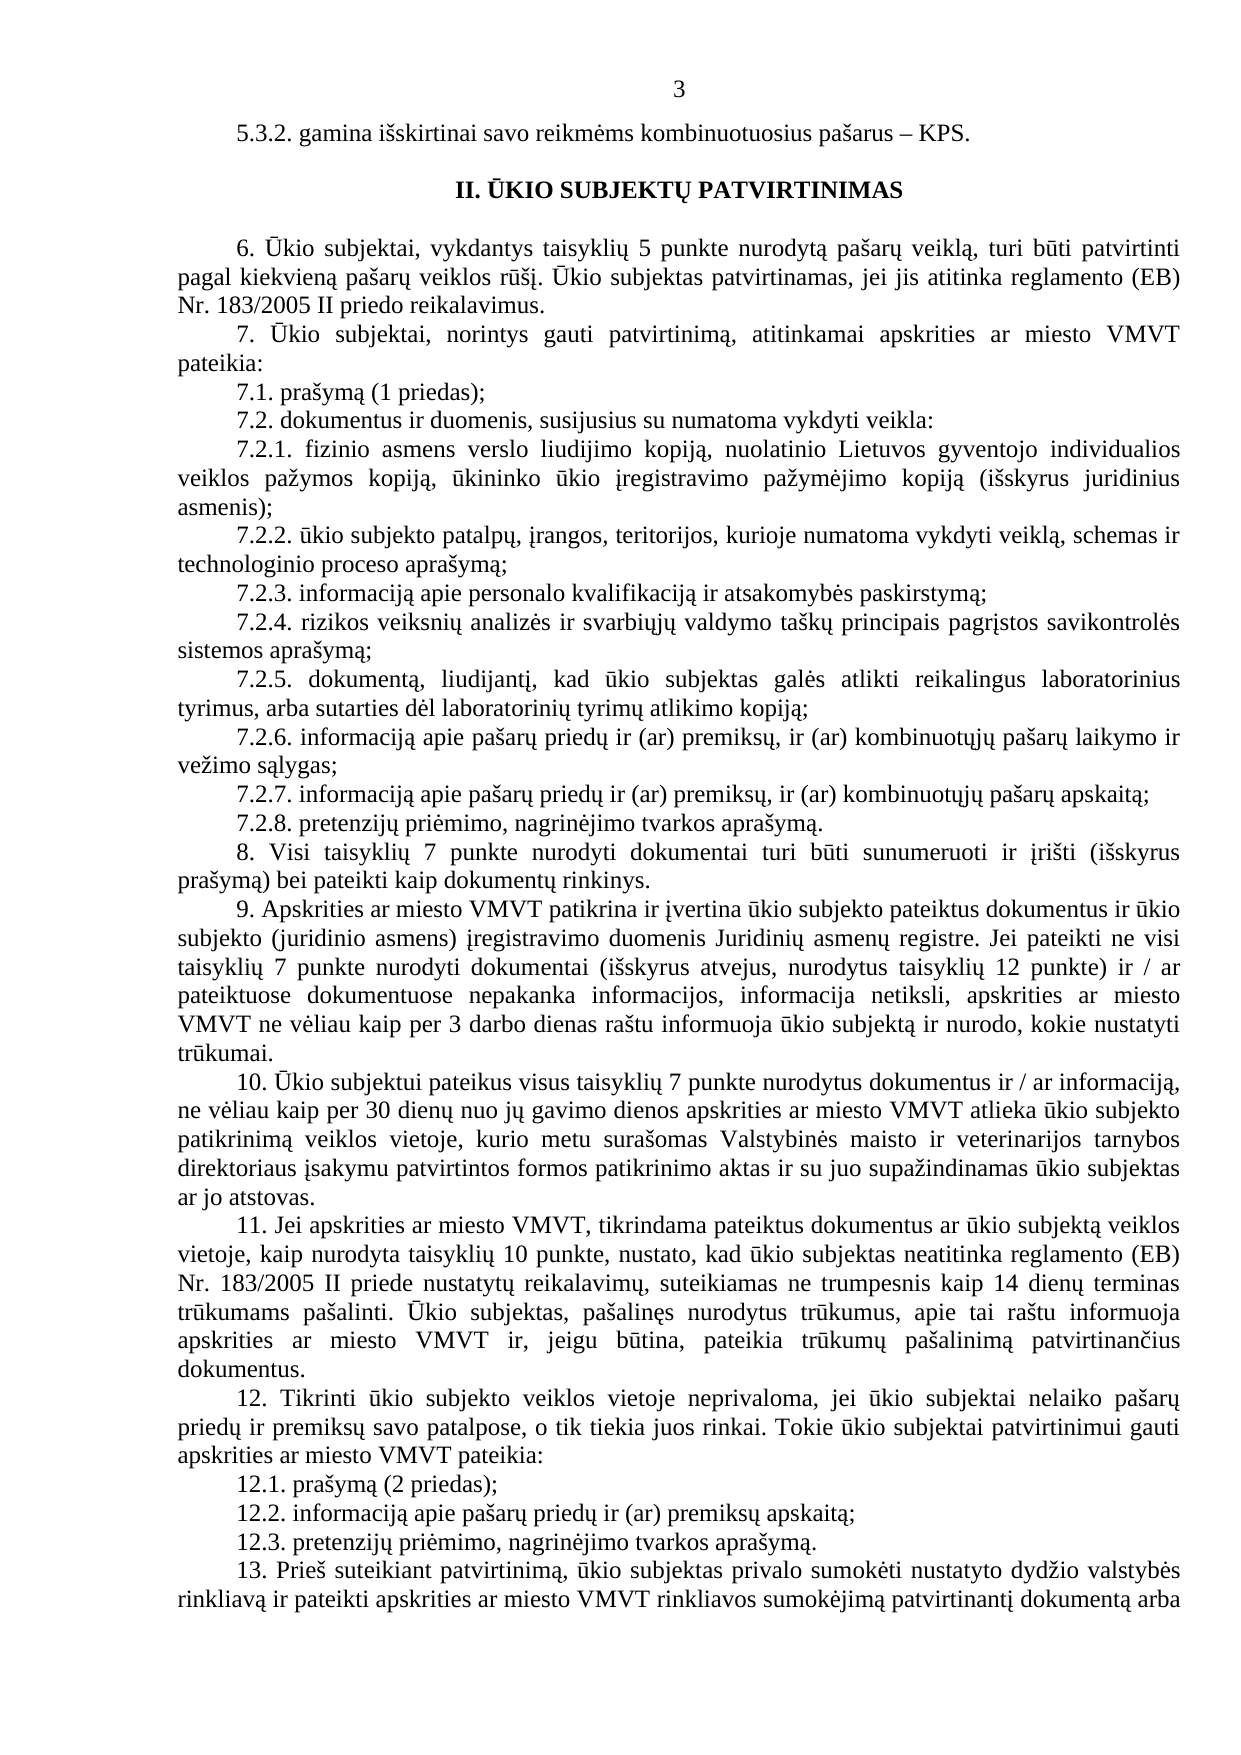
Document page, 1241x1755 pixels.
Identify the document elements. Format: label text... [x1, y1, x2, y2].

text 7.2.5. dokumentą, liudijantį, kad ūkio subjektas galės atlikti reikalingus laboratorinius tyrimus, arba sutarties dėl laboratorinių tyrimų atlikimo kopiją; [177, 664, 1181, 722]
text 12. Tikrinti ūkio subjekto veiklos vietoje neprivaloma, jei ūkio subjektai nelaiko pašarų priedų ir premiksų savo patalpose, o tik tiekia juos rinkai. Tokie ūkio subjektai patvirtinimui gauti apskrities ar miesto VMVT pateikia: [177, 1383, 1181, 1469]
text 9. Apskrities ar miesto VMVT patikrina ir įvertina ūkio subjekto pateiktus dokumentus ir ūkio subjekto (juridinio asmens) įregistravimo duomenis Juridinių asmenų registre. Jei pateikti ne visi taisyklių 7 punkte nurodyti dokumentai (išskyrus atvejus, nurodytus taisyklių 12 punkte) ir / ar pateiktuose dokumentuose nepakanka informacijos, informacija netiksli, apskrities ar miesto VMVT ne vėliau kaip per 3 darbo dienas raštu informuoja ūkio subjektą ir nurodo, kokie nustatyti trūkumai. [177, 894, 1181, 1067]
text 7.2. dokumentus ir duomenis, susijusius su numatoma vykdyti veikla: [177, 406, 1181, 434]
text II. ŪKIO SUBJEKTŲ PATVIRTINIMAS [177, 176, 1181, 204]
text 7.2.6. informaciją apie pašarų priedų ir (ar) premiksų, ir (ar) kombinuotųjų pašarų laikymo ir vežimo sąlygas; [177, 722, 1181, 779]
text 12.2. informaciją apie pašarų priedų ir (ar) premiksų apskaitą; [177, 1498, 1181, 1527]
text 7. Ūkio subjektai, norintys gauti patvirtinimą, atitinkamai apskrities ar miesto VMVT pateikia: [177, 319, 1181, 377]
text 13. Prieš suteikiant patvirtinimą, ūkio subjektas privalo sumokėti nustatyto dydžio valstybės rinkliavą ir pateikti apskrities ar miesto VMVT rinkliavos sumokėjimą patvirtinantį dokumentą arba [177, 1556, 1181, 1613]
text 8. Visi taisyklių 7 punkte nurodyti dokumentai turi būti sunumeruoti ir įrišti (išskyrus prašymą) bei pateikti kaip dokumentų rinkinys. [177, 837, 1181, 894]
text 6. Ūkio subjektai, vykdantys taisyklių 5 punkte nurodytą pašarų veiklą, turi būti patvirtinti pagal kiekvieną pašarų veiklos rūšį. Ūkio subjektas patvirtinamas, jei jis atitinka reglamento (EB) Nr. 183/2005 II priedo reikalavimus. [177, 233, 1181, 319]
text 12.3. pretenzijų priėmimo, nagrinėjimo tvarkos aprašymą. [177, 1527, 1181, 1556]
text 7.2.4. rizikos veiksnių analizės ir svarbiųjų valdymo taškų principais pagrįstos savikontrolės sistemos aprašymą; [177, 607, 1181, 664]
text 12.1. prašymą (2 priedas); [177, 1469, 1181, 1498]
text 7.2.8. pretenzijų priėmimo, nagrinėjimo tvarkos aprašymą. [177, 808, 1181, 837]
text 7.2.1. fizinio asmens verslo liudijimo kopiją, nuolatinio Lietuvos gyventojo individualios veiklos pažymos kopiją, ūkininko ūkio įregistravimo pažymėjimo kopiją (išskyrus juridinius asmenis); [177, 434, 1181, 521]
text 11. Jei apskrities ar miesto VMVT, tikrindama pateiktus dokumentus ar ūkio subjektą veiklos vietoje, kaip nurodyta taisyklių 10 punkte, nustato, kad ūkio subjektas neatitinka reglamento (EB) Nr. 183/2005 II priede nustatytų reikalavimų, suteikiamas ne trumpesnis kaip 14 dienų terminas trūkumams pašalinti. Ūkio subjektas, pašalinęs nurodytus trūkumus, apie tai raštu informuoja apskrities ar miesto VMVT ir, jeigu būtina, pateikia trūkumų pašalinimą patvirtinančius dokumentus. [177, 1211, 1181, 1383]
text 7.1. prašymą (1 priedas); [177, 377, 1181, 406]
text 7.2.7. informaciją apie pašarų priedų ir (ar) premiksų, ir (ar) kombinuotųjų pašarų apskaitą; [177, 779, 1181, 808]
text 10. Ūkio subjektui pateikus visus taisyklių 7 punkte nurodytus dokumentus ir / ar informaciją, ne vėliau kaip per 30 dienų nuo jų gavimo dienos apskrities ar miesto VMVT atlieka ūkio subjekto patikrinimą veiklos vietoje, kurio metu surašomas Valstybinės maisto ir veterinarijos tarnybos direktoriaus įsakymu patvirtintos formos patikrinimo aktas ir su juo supažindinamas ūkio subjektas ar jo atstovas. [177, 1067, 1181, 1211]
text 5.3.2. gamina išskirtinai savo reikmėms kombinuotuosius pašarus – KPS. [177, 118, 1181, 147]
text 7.2.2. ūkio subjekto patalpų, įrangos, teritorijos, kurioje numatoma vykdyti veiklą, schemas ir technologinio proceso aprašymą; [177, 521, 1181, 578]
text 7.2.3. informaciją apie personalo kvalifikaciją ir atsakomybės paskirstymą; [177, 578, 1181, 607]
